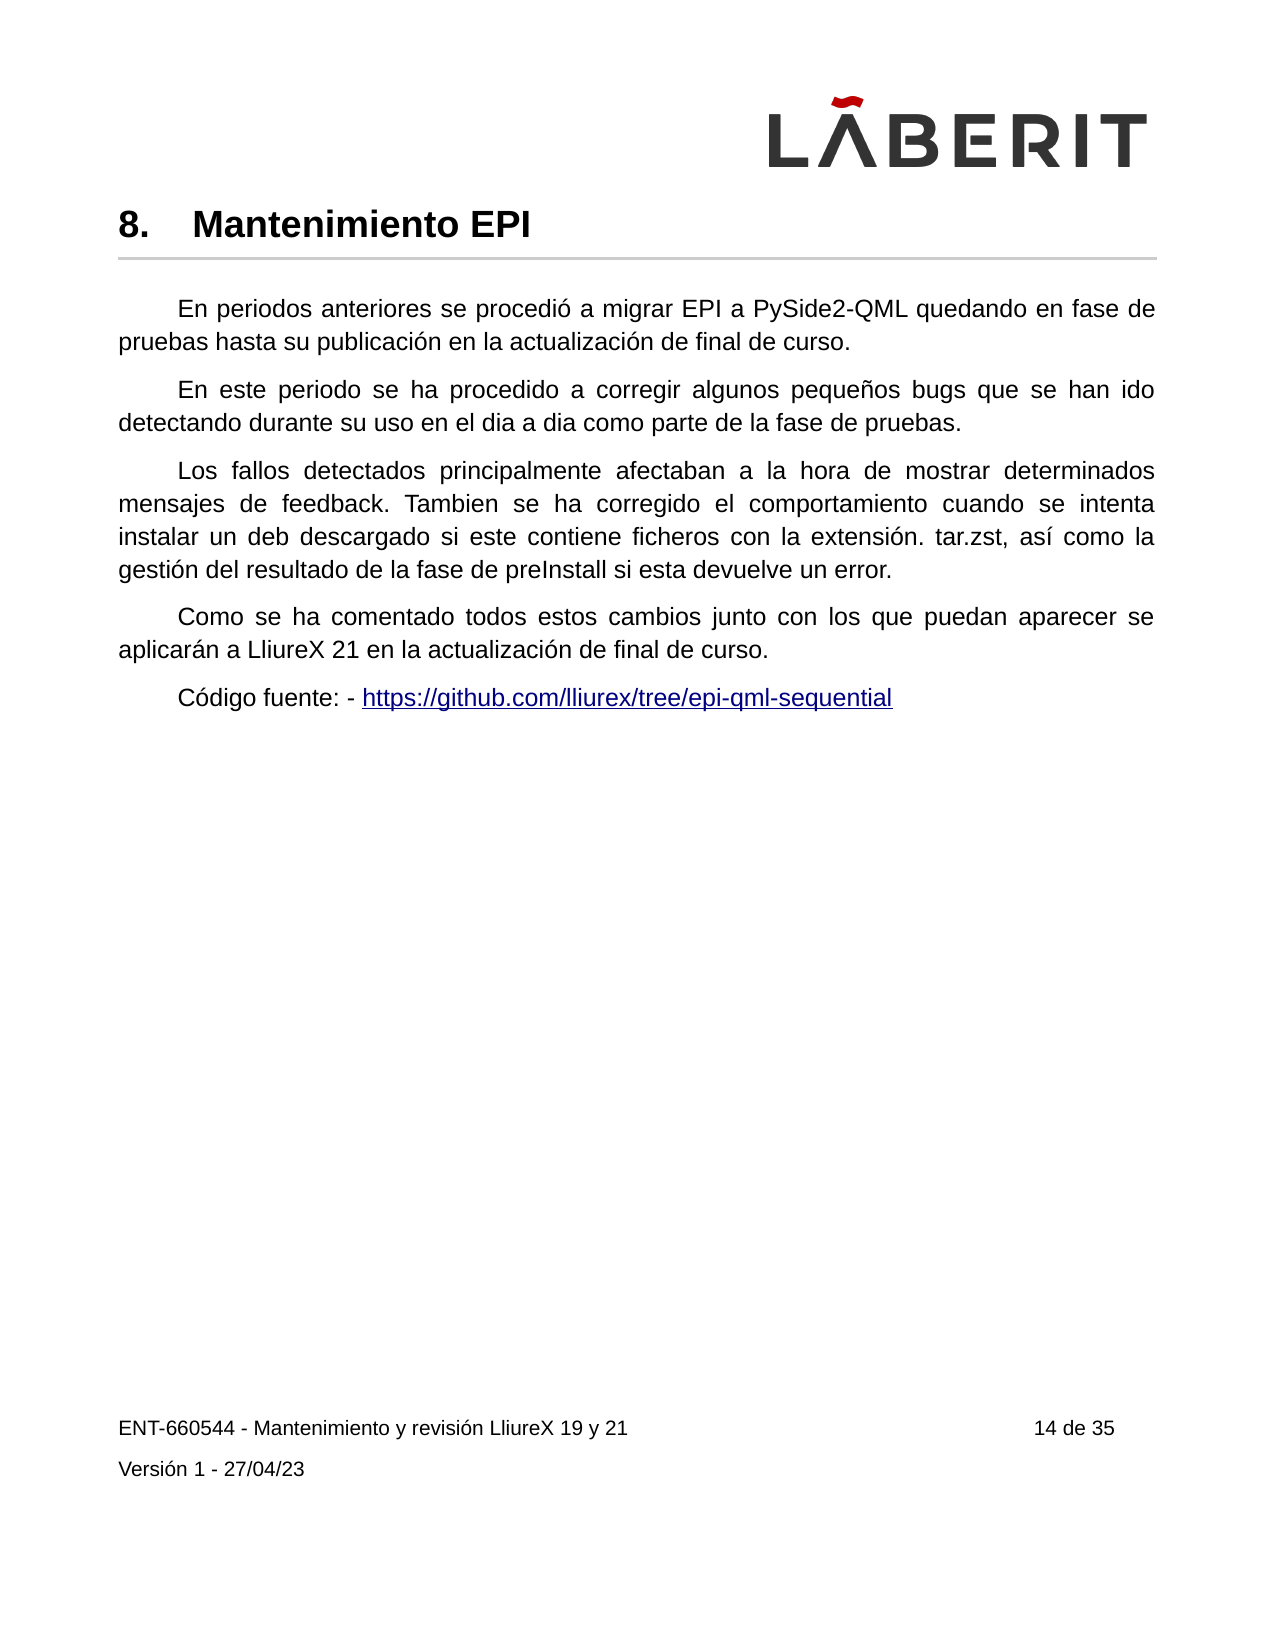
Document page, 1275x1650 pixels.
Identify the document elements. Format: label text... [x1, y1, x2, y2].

text Como se ha comentado todos estos cambios junto con los que puedan aparecer se aplicarán a LliureX 21 en la actualización de final de curso. [118, 602, 1157, 664]
text Los fallos detectados principalmente afectaban a la hora de mostrar determinados mensajes de feedback. Tambien se ha corregido el comportamiento cuando se intenta instalar un deb descargado si este contiene ficheros con la extensión. tar.zst, así como la gestión del resultado de la fase de preInstall si esta devuelve un error. [118, 456, 1157, 583]
subtitle Mantenimiento EPI [118, 202, 1157, 257]
text En periodos anteriores se procedió a migrar EPI a PySide2-QML quedando en fase de pruebas hasta su publicación en la actualización de final de curso. [118, 294, 1157, 356]
picture [769, 96, 1147, 167]
text Código fuente: - https://github.com/lliurex/tree/epi-qml-sequential [118, 683, 1157, 712]
text En este periodo se ha procedido a corregir algunos pequeños bugs que se han ido detectando durante su uso en el dia a dia como parte de la fase de pruebas. [118, 375, 1157, 437]
